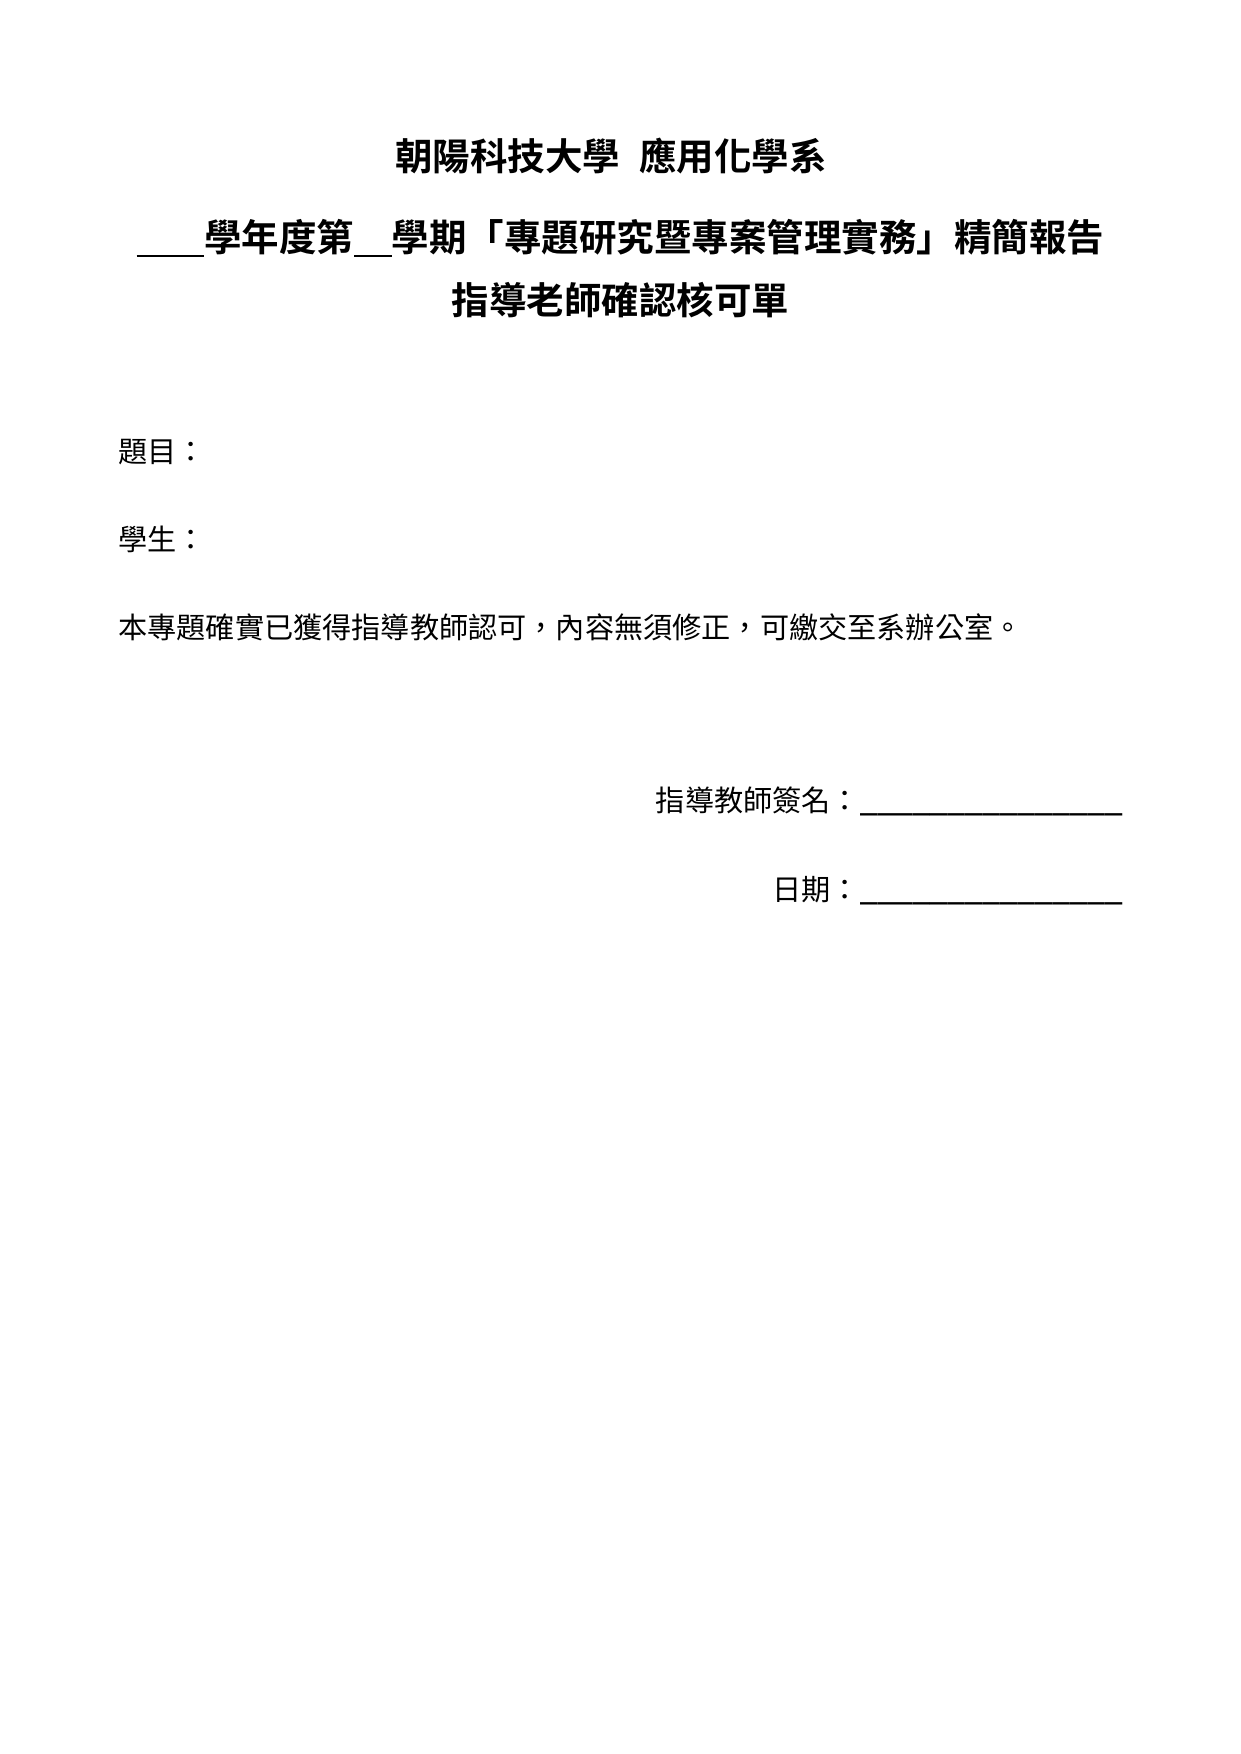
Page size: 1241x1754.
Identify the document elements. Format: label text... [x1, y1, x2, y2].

text 朝陽科技大學 應用化學系 [118, 127, 1122, 181]
text 指導教師簽名：_______________ [118, 778, 1122, 820]
text 本專題確實已獲得指導教師認可，內容無須修正，可繳交至系辦公室。 [118, 605, 1122, 647]
text 學年度第 學期「專題研究暨專案管理實務」精簡報告 [118, 194, 1122, 256]
text 學生： [118, 517, 1122, 559]
text 日期：_______________ [118, 867, 1122, 909]
text 指導老師確認核可單 [118, 256, 1122, 319]
text 題目： [118, 428, 1122, 471]
